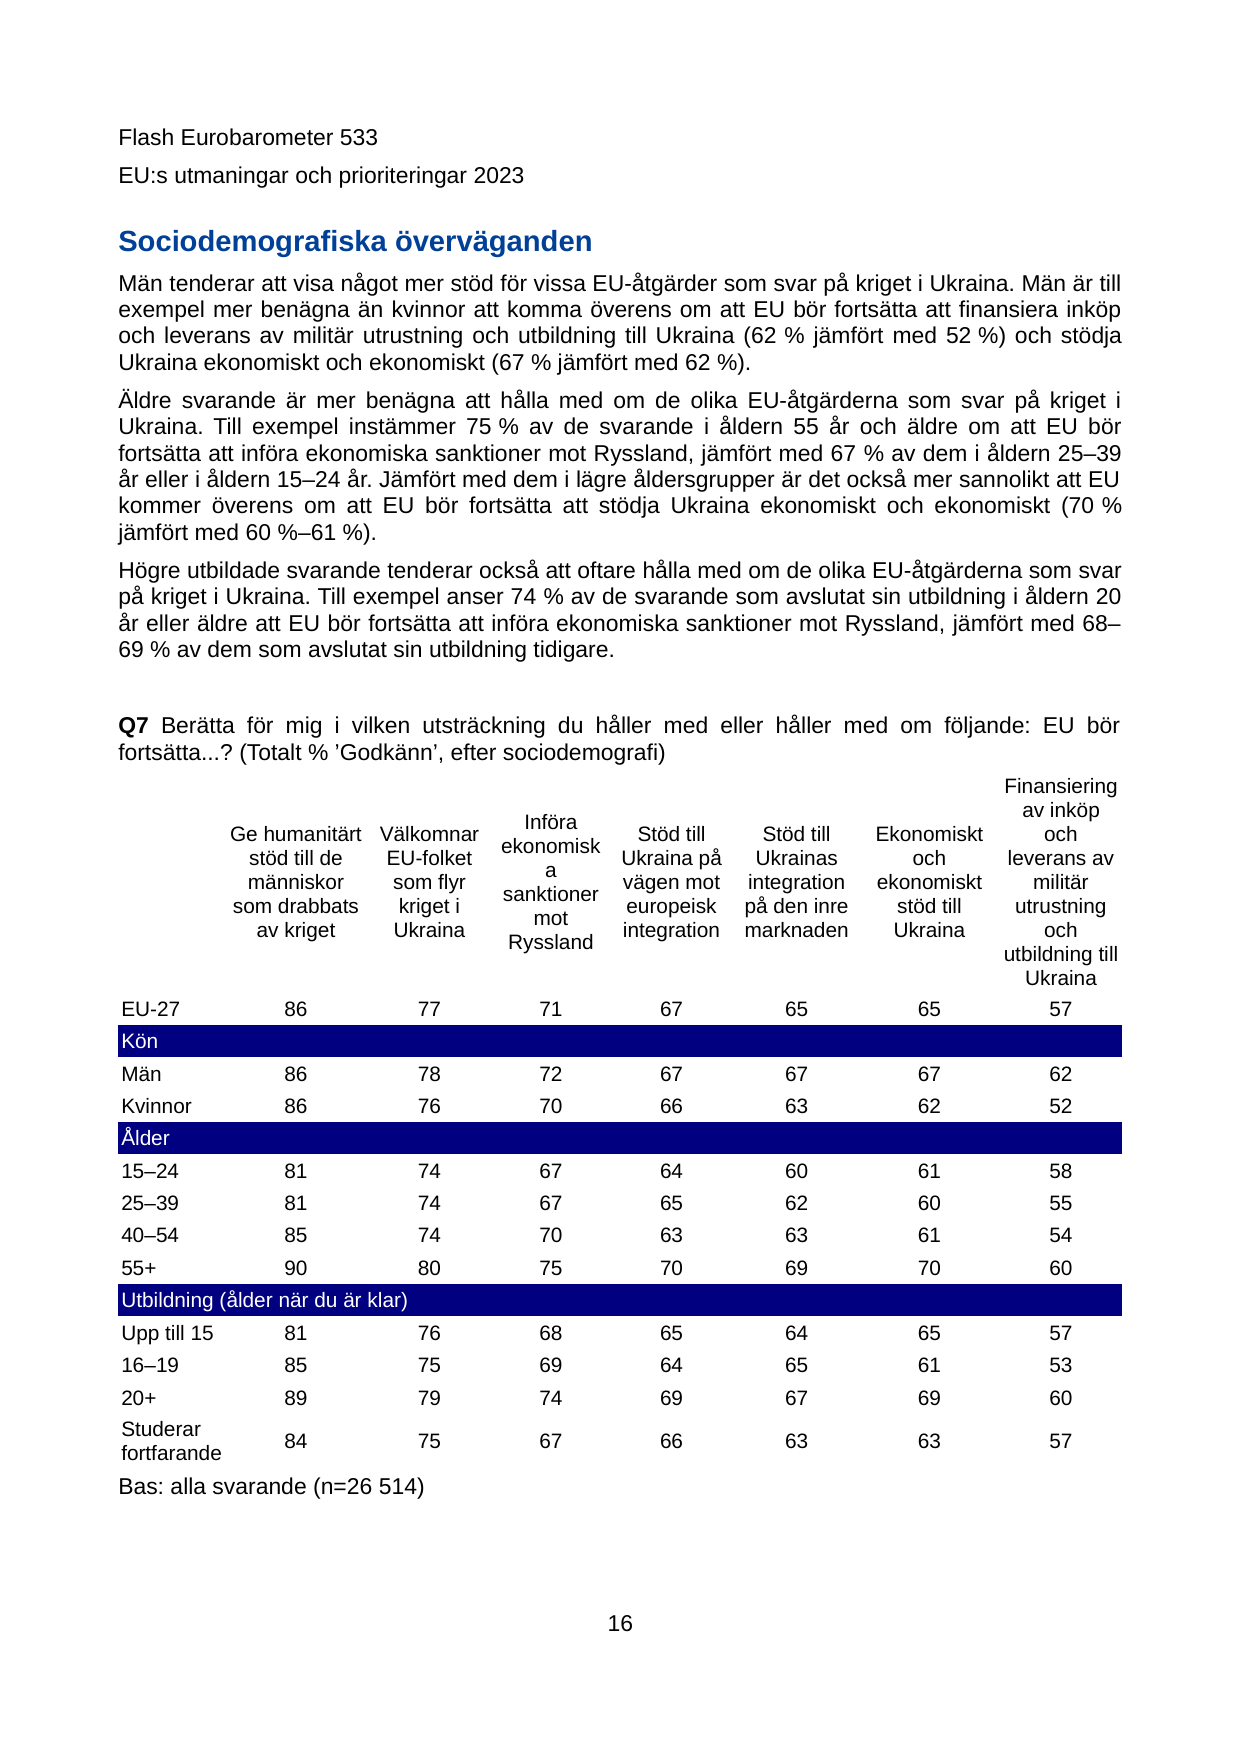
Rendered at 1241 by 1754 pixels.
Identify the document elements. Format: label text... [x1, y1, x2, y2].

text Q7 Berätta för mig i vilken utsträckning du håller med eller håller med om följande: EU bör fortsätta...? (Totalt % ’Godkänn’, efter sociodemografi) [118, 712, 1122, 765]
table_cell Kön [118, 1025, 609, 1057]
table_cell 67 [734, 1381, 859, 1413]
table_cell 63 [734, 1090, 859, 1122]
table_cell 66 [609, 1090, 734, 1122]
table_cell Utbildning (ålder när du är klar) [118, 1284, 609, 1316]
text Sociodemografiska överväganden [118, 224, 1122, 258]
table_cell 15–24 [118, 1154, 226, 1187]
table_cell 61 [859, 1219, 999, 1252]
table_cell 16–19 [118, 1349, 226, 1381]
table_cell 65 [734, 1349, 859, 1381]
table_cell 76 [366, 1316, 492, 1349]
text Högre utbildade svarande tenderar också att oftare hålla med om de olika EU-åtgärderna som svar på kriget i Ukraina. Till exempel anser 74 % av de svarande som avslutat sin utbildning i åldern 20 år eller äldre att EU bör fortsätta att införa ekonomiska sanktioner mot Ryssland, jämfört med 68–69 % av dem som avslutat sin utbildning tidigare. [118, 557, 1122, 662]
table_cell 67 [734, 1057, 859, 1089]
table_cell 61 [859, 1154, 999, 1187]
table_cell 81 [226, 1187, 366, 1219]
table_cell 89 [226, 1381, 366, 1413]
table_cell 64 [609, 1154, 734, 1187]
table_cell 58 [999, 1154, 1122, 1187]
table_cell Män [118, 1057, 226, 1089]
table_cell 61 [859, 1349, 999, 1381]
table_cell 65 [609, 1316, 734, 1349]
table_cell [859, 1284, 999, 1316]
table_cell 75 [493, 1252, 609, 1284]
table_cell [734, 1122, 859, 1154]
table_cell 60 [999, 1381, 1122, 1413]
table_cell 67 [493, 1187, 609, 1219]
table_cell Studerar fortfarande [118, 1414, 226, 1467]
table_header Ekonomiskt och ekonomiskt stöd till Ukraina [859, 771, 999, 992]
table_cell 69 [734, 1252, 859, 1284]
table_cell 78 [366, 1057, 492, 1089]
table_cell 67 [859, 1057, 999, 1089]
table_cell [999, 1122, 1122, 1154]
table_cell 71 [493, 993, 609, 1025]
table_cell 57 [999, 993, 1122, 1025]
table_header Stöd till Ukrainas integration på den inre marknaden [734, 771, 859, 992]
table_cell 60 [859, 1187, 999, 1219]
table_cell 70 [493, 1090, 609, 1122]
table_cell EU-27 [118, 993, 226, 1025]
table_cell 80 [366, 1252, 492, 1284]
table_header Ge humanitärt stöd till de människor som drabbats av kriget [226, 771, 366, 992]
table_cell 55 [999, 1187, 1122, 1219]
table_header Stöd till Ukraina på vägen mot europeisk integration [609, 771, 734, 992]
table_cell 81 [226, 1316, 366, 1349]
table_header Välkomnar EU-folket som flyr kriget i Ukraina [366, 771, 492, 992]
table_cell 69 [493, 1349, 609, 1381]
table_cell 52 [999, 1090, 1122, 1122]
table_cell [859, 1122, 999, 1154]
table_cell 63 [859, 1414, 999, 1467]
table_cell 62 [999, 1057, 1122, 1089]
table_cell 57 [999, 1414, 1122, 1467]
table_cell 70 [493, 1219, 609, 1252]
table_cell 75 [366, 1349, 492, 1381]
table_cell 69 [609, 1381, 734, 1413]
table_cell 79 [366, 1381, 492, 1413]
table_cell [609, 1025, 734, 1057]
table_cell 74 [366, 1154, 492, 1187]
table_cell 67 [609, 993, 734, 1025]
table_cell 55+ [118, 1252, 226, 1284]
table_cell 68 [493, 1316, 609, 1349]
table_cell [734, 1025, 859, 1057]
table_cell 63 [609, 1219, 734, 1252]
table_cell 67 [493, 1414, 609, 1467]
table_cell 86 [226, 1090, 366, 1122]
table_cell [609, 1122, 734, 1154]
table_cell 85 [226, 1219, 366, 1252]
table_cell 74 [366, 1219, 492, 1252]
table_cell 76 [366, 1090, 492, 1122]
table_cell 63 [734, 1219, 859, 1252]
table_cell [999, 1025, 1122, 1057]
table_cell Upp till 15 [118, 1316, 226, 1349]
table_cell 77 [366, 993, 492, 1025]
table_cell [734, 1284, 859, 1316]
table_cell [999, 1284, 1122, 1316]
table_cell 66 [609, 1414, 734, 1467]
table_cell 20+ [118, 1381, 226, 1413]
table_header Finansiering av inköp och leverans av militär utrustning och utbildning till Ukraina [999, 771, 1122, 992]
table_cell 65 [859, 1316, 999, 1349]
table_cell 75 [366, 1414, 492, 1467]
table_header [118, 771, 226, 992]
table_cell 70 [609, 1252, 734, 1284]
table_cell 70 [859, 1252, 999, 1284]
table_cell 63 [734, 1414, 859, 1467]
table_cell 69 [859, 1381, 999, 1413]
table_cell 40–54 [118, 1219, 226, 1252]
table_cell Ålder [118, 1122, 609, 1154]
table_cell 65 [859, 993, 999, 1025]
table_header Införa ekonomiska sanktioner mot Ryssland [493, 771, 609, 992]
table_cell 74 [493, 1381, 609, 1413]
table_cell 72 [493, 1057, 609, 1089]
table_cell 54 [999, 1219, 1122, 1252]
text Män tenderar att visa något mer stöd för vissa EU-åtgärder som svar på kriget i Ukraina. Män är till exempel mer benägna än kvinnor att komma överens om att EU bör fortsätta att finansiera inköp och leverans av militär utrustning och utbildning till Ukraina (62 % jämfört med 52 %) och stödja Ukraina ekonomiskt och ekonomiskt (67 % jämfört med 62 %). [118, 269, 1122, 375]
table_cell 86 [226, 1057, 366, 1089]
table_cell 62 [734, 1187, 859, 1219]
table_cell 85 [226, 1349, 366, 1381]
table_cell 67 [493, 1154, 609, 1187]
table_cell Kvinnor [118, 1090, 226, 1122]
table_cell 53 [999, 1349, 1122, 1381]
table_cell 64 [609, 1349, 734, 1381]
table_cell 65 [734, 993, 859, 1025]
table_cell 74 [366, 1187, 492, 1219]
table_cell 84 [226, 1414, 366, 1467]
table_cell 65 [609, 1187, 734, 1219]
table_cell 64 [734, 1316, 859, 1349]
text Bas: alla svarande (n=26 514) [118, 1473, 1122, 1499]
table_cell 86 [226, 993, 366, 1025]
table_cell 60 [999, 1252, 1122, 1284]
table_cell [609, 1284, 734, 1316]
text Äldre svarande är mer benägna att hålla med om de olika EU-åtgärderna som svar på kriget i Ukraina. Till exempel instämmer 75 % av de svarande i åldern 55 år och äldre om att EU bör fortsätta att införa ekonomiska sanktioner mot Ryssland, jämfört med 67 % av dem i åldern 25–39 år eller i åldern 15–24 år. Jämfört med dem i lägre åldersgrupper är det också mer sannolikt att EU kommer överens om att EU bör fortsätta att stödja Ukraina ekonomiskt och ekonomiskt (70 % jämfört med 60 %–61 %). [118, 387, 1122, 545]
table_cell 81 [226, 1154, 366, 1187]
table_cell 62 [859, 1090, 999, 1122]
table_cell 67 [609, 1057, 734, 1089]
table_cell 57 [999, 1316, 1122, 1349]
table_cell 25–39 [118, 1187, 226, 1219]
table_cell 60 [734, 1154, 859, 1187]
table_cell 90 [226, 1252, 366, 1284]
table_cell [859, 1025, 999, 1057]
